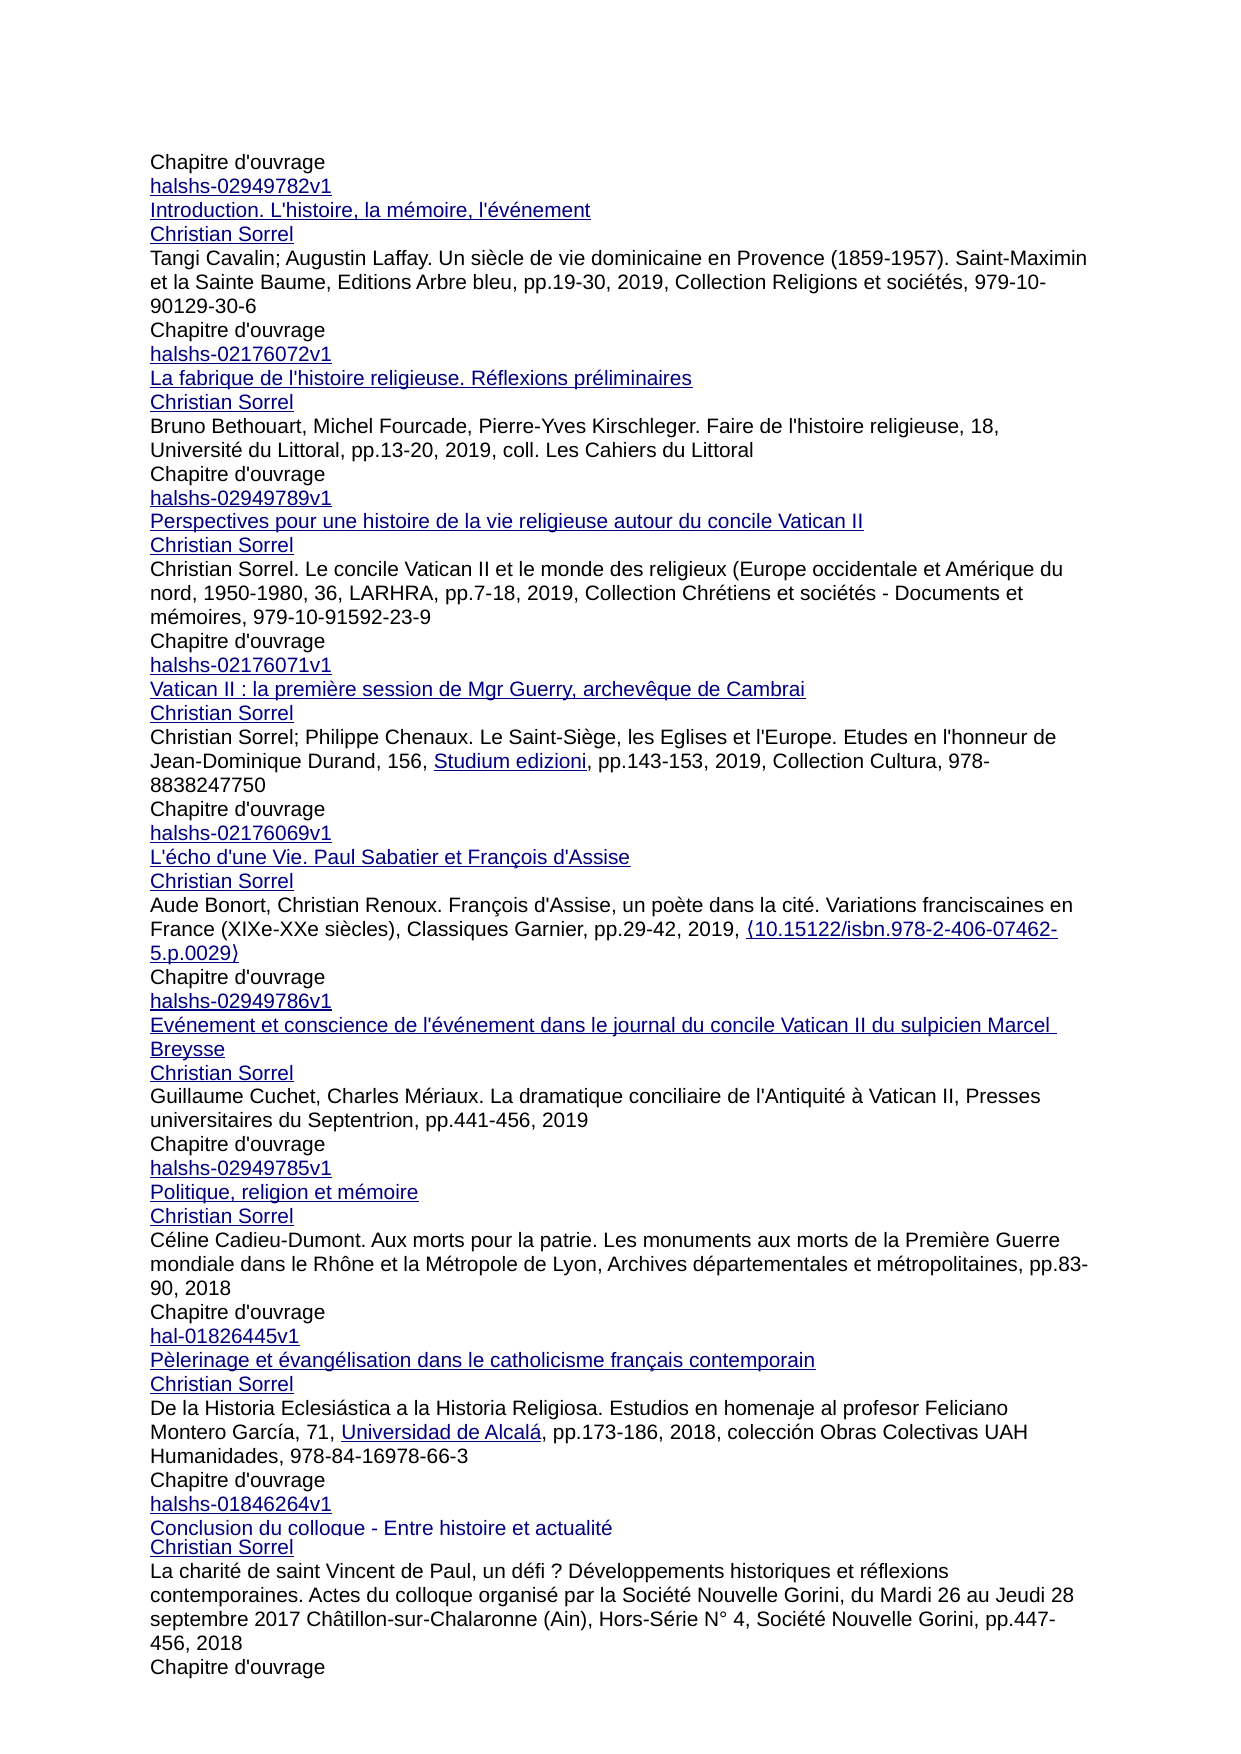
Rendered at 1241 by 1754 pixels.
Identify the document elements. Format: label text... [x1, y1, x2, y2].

table_cell Perspectives pour une histoire de la vie religieuse autour du concile Vatican II Christian Sorrel Christian Sorrel. Le concile Vatican II et le monde des religieux (Europe occidentale et Amérique du nord, 1950-1980, 36, LARHRA, pp.7-18, 2019, Collection Chrétiens et sociétés - Documents et mémoires, 979-10-91592-23-9 Chapitre d'ouvrage halshs-02176071v1 [150, 509, 1090, 677]
table_cell Politique, religion et mémoire Christian Sorrel Céline Cadieu-Dumont. Aux morts pour la patrie. Les monuments aux morts de la Première Guerre mondiale dans le Rhône et la Métropole de Lyon, Archives départementales et métropolitaines, pp.83-90, 2018 Chapitre d'ouvrage hal-01826445v1 [150, 1180, 1090, 1348]
table_cell Chapitre d'ouvrage halshs-02949782v1 [150, 150, 1090, 198]
table_cell La fabrique de l'histoire religieuse. Réflexions préliminaires Christian Sorrel Bruno Bethouart, Michel Fourcade, Pierre-Yves Kirschleger. Faire de l'histoire religieuse, 18, Université du Littoral, pp.13-20, 2019, coll. Les Cahiers du Littoral Chapitre d'ouvrage halshs-02949789v1 [150, 366, 1090, 509]
table_cell Vatican II : la première session de Mgr Guerry, archevêque de Cambrai Christian Sorrel Christian Sorrel; Philippe Chenaux. Le Saint-Siège, les Eglises et l'Europe. Etudes en l'honneur de Jean-Dominique Durand, 156, Studium edizioni, pp.143-153, 2019, Collection Cultura, 978-8838247750 Chapitre d'ouvrage halshs-02176069v1 [150, 677, 1090, 845]
table_cell Conclusion du colloque - Entre histoire et actualité Christian Sorrel La charité de saint Vincent de Paul, un défi ? Développements historiques et réflexions contemporaines. Actes du colloque organisé par la Société Nouvelle Gorini, du Mardi 26 au Jeudi 28 septembre 2017 Châtillon-sur-Chalaronne (Ain), Hors-Série N° 4, Société Nouvelle Gorini, pp.447-456, 2018 Chapitre d'ouvrage [150, 1516, 1090, 1679]
table_cell Evénement et conscience de l'événement dans le journal du concile Vatican II du sulpicien Marcel Breysse Christian Sorrel Guillaume Cuchet, Charles Mériaux. La dramatique conciliaire de l'Antiquité à Vatican II, Presses universitaires du Septentrion, pp.441-456, 2019 Chapitre d'ouvrage halshs-02949785v1 [150, 1013, 1090, 1180]
table_cell L'écho d'une Vie. Paul Sabatier et François d'Assise Christian Sorrel Aude Bonort, Christian Renoux. François d'Assise, un poète dans la cité. Variations franciscaines en France (XIXe-XXe siècles), Classiques Garnier, pp.29-42, 2019, ⟨10.15122/isbn.978-2-406-07462-5.p.0029⟩ Chapitre d'ouvrage halshs-02949786v1 [150, 845, 1090, 1012]
table_cell Pèlerinage et évangélisation dans le catholicisme français contemporain Christian Sorrel De la Historia Eclesiástica a la Historia Religiosa. Estudios en homenaje al profesor Feliciano Montero García, 71, Universidad de Alcalá, pp.173-186, 2018, colección Obras Colectivas UAH Humanidades, 978-84-16978-66-3 Chapitre d'ouvrage halshs-01846264v1 [150, 1348, 1090, 1516]
table_cell Introduction. L'histoire, la mémoire, l'événement Christian Sorrel Tangi Cavalin; Augustin Laffay. Un siècle de vie dominicaine en Provence (1859-1957). Saint-Maximin et la Sainte Baume, Editions Arbre bleu, pp.19-30, 2019, Collection Religions et sociétés, 979-10-90129-30-6 Chapitre d'ouvrage halshs-02176072v1 [150, 198, 1090, 366]
